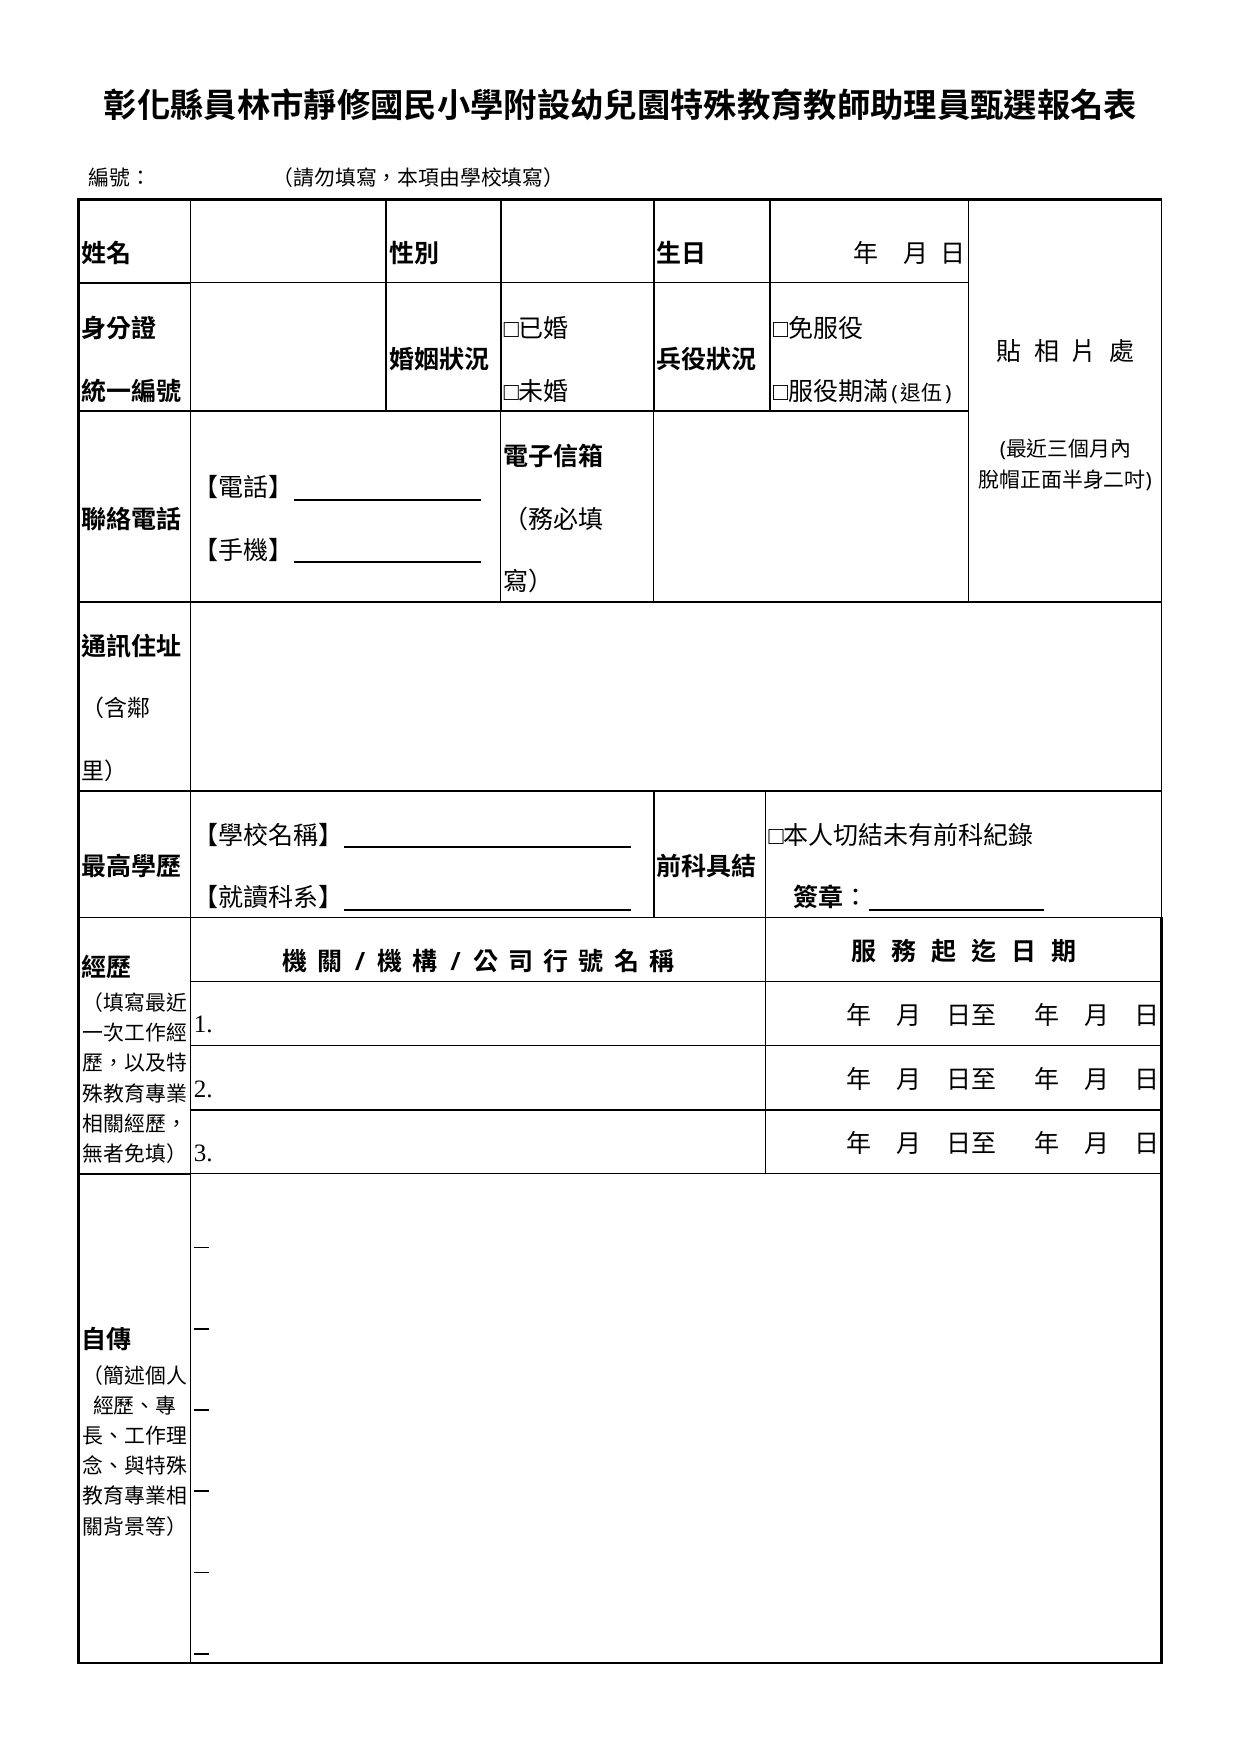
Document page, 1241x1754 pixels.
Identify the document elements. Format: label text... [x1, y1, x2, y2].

table_cell [191, 603, 1161, 790]
table_cell 機關/機構/公司行號名稱 [191, 918, 765, 981]
table_header [502, 201, 653, 282]
table_cell □已婚 □未婚 [502, 283, 653, 410]
table_cell [191, 283, 385, 410]
table_cell 經歷 （填寫最近一次工作經歷，以及特殊教育專業相關經歷，無者免填） [80, 918, 190, 1173]
table_header 生日 [655, 201, 769, 282]
table_cell [654, 412, 968, 601]
table_cell 年 月 日至 年 月 日 [766, 982, 1160, 1045]
table_cell 電子信箱 （務必填寫） [501, 412, 653, 601]
table_header 年 月 日 [771, 201, 968, 282]
table_cell 身分證 統一編號 [80, 284, 190, 410]
table_cell 【電話】 【手機】 [191, 412, 500, 601]
table_cell 年 月 日至 年 月 日 [766, 1046, 1160, 1109]
table_header 姓名 [80, 201, 190, 282]
table_cell 自傳 （簡述個人經歷、專長、工作理念、與特殊教育專業相關背景等） [80, 1175, 190, 1662]
table_cell 【學校名稱】 【就讀科系】 [191, 792, 653, 917]
table_cell 婚姻狀況 [387, 283, 500, 410]
table_cell 最高學歷 [80, 792, 190, 917]
table_cell 通訊住址 （含鄰里） [80, 603, 190, 790]
table_cell [191, 1174, 1160, 1662]
table_header 性別 [387, 201, 500, 282]
table_cell 聯絡電話 [80, 412, 190, 601]
table_cell 2. [191, 1046, 765, 1109]
table_cell 前科具結 [655, 792, 765, 917]
text 彰化縣員林市靜修國民小學附設幼兒園特殊教育教師助理員甄選報名表 [89, 79, 1152, 127]
table_cell 3. [191, 1111, 765, 1173]
table_header [191, 201, 385, 282]
table_cell 1. [191, 982, 765, 1045]
table_cell 服務起迄日期 [766, 918, 1160, 981]
text 編號： （請勿填寫，本項由學校填寫） [89, 135, 1152, 197]
table_cell 年 月 日至 年 月 日 [766, 1111, 1160, 1173]
table_cell □免服役 □服役期滿(退伍) [771, 283, 968, 410]
table_cell 兵役狀況 [655, 283, 769, 410]
table_cell □本人切結未有前科紀錄 簽章： [766, 792, 1161, 917]
table_header 貼 相 片 處 (最近三個月內 脫帽正面半身二吋) [969, 201, 1161, 601]
